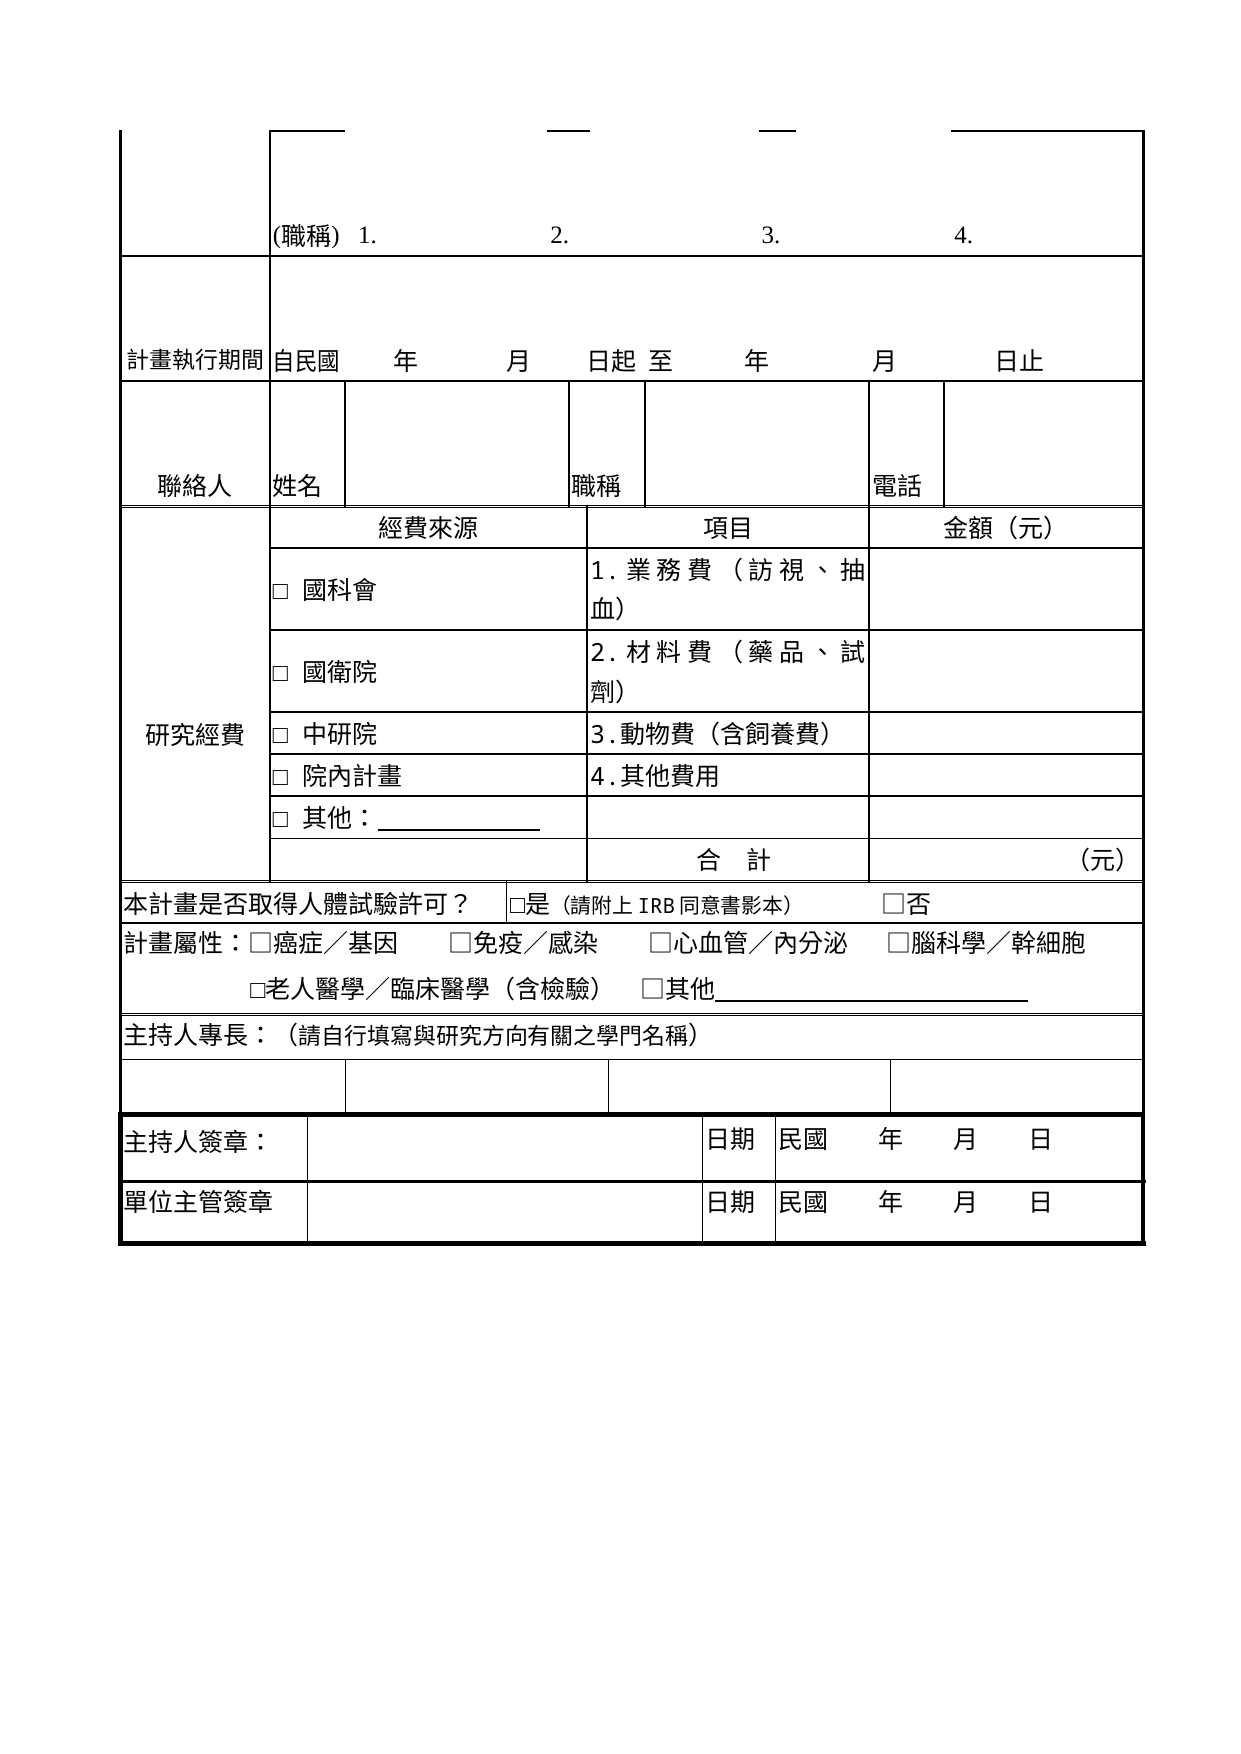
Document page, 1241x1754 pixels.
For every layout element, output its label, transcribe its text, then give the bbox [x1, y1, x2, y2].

table_cell 主持人專長：（請自行填寫與研究方向有關之學門名稱） [122, 1016, 1142, 1059]
table_cell [870, 755, 1142, 795]
table_cell 主持人簽章： [123, 1117, 307, 1180]
table_cell [547, 257, 583, 380]
table_cell （元） [870, 839, 1142, 880]
table_cell [346, 1060, 608, 1112]
table_cell 月 [869, 257, 890, 380]
table_cell [870, 797, 1142, 838]
table_cell 民國 年 月 日 [776, 1117, 1141, 1180]
table_cell 月 [503, 257, 547, 380]
table_cell [945, 382, 1142, 505]
table_cell 項目 [588, 508, 868, 547]
table_cell 姓名 [271, 382, 344, 505]
table_cell 本計畫是否取得人體試驗許可？ [122, 883, 506, 922]
table_cell [588, 797, 868, 838]
table_cell □ 國衛院 [271, 631, 586, 711]
table_cell 民國 年 月 日 [776, 1183, 1141, 1241]
table_cell 經費來源 [271, 508, 586, 547]
table_cell [796, 130, 951, 255]
table_cell 聯絡人 [122, 382, 269, 505]
table_cell [870, 631, 1142, 711]
table_cell 1.業務費（訪視、抽血） [588, 549, 868, 629]
table_cell 電話 [870, 382, 943, 505]
table_cell [122, 130, 269, 255]
table_cell [122, 1060, 345, 1112]
table_cell [383, 130, 547, 255]
table_cell [308, 1183, 702, 1241]
table_cell □ 國科會 [271, 549, 586, 629]
table_cell [783, 257, 869, 380]
table_cell 計畫屬性：□癌症／基因 □免疫／感染 □心血管／內分泌 □腦科學／幹細胞 □老人醫學／臨床醫學（含檢驗） □其他 [122, 924, 1142, 1012]
table_cell [308, 1117, 702, 1180]
table_cell [984, 132, 1142, 255]
table_cell [679, 257, 741, 380]
table_cell 日期 [703, 1117, 775, 1180]
table_cell 日起 至 [583, 257, 678, 380]
table_cell 計畫執行期間 [122, 257, 269, 380]
table_cell [439, 257, 503, 380]
table_cell [271, 839, 586, 880]
table_cell 4.其他費用 [588, 755, 868, 795]
table_cell 合 計 [588, 839, 868, 880]
table_cell 3. [759, 132, 796, 255]
table_cell [870, 713, 1142, 753]
table_cell 單位主管簽章 [123, 1183, 307, 1241]
table_cell □ 中研院 [271, 713, 586, 753]
table_cell [890, 257, 965, 380]
table_cell [590, 130, 758, 255]
table_cell [891, 1060, 1142, 1112]
table_cell 自民國 [271, 257, 345, 380]
table_cell □ 其他： [271, 797, 586, 838]
table_cell 金額（元） [870, 508, 1142, 547]
table_cell 職稱 [570, 382, 644, 505]
table_cell [609, 1060, 890, 1112]
table_cell 年 [741, 257, 783, 380]
table_cell [870, 549, 1142, 629]
table_cell 4. [951, 132, 984, 255]
table_cell 日止 [965, 257, 1142, 380]
table_cell 1. [345, 130, 383, 255]
table_cell 年 [390, 257, 439, 380]
table_cell [646, 382, 868, 505]
table_cell 3.動物費（含飼養費） [588, 713, 868, 753]
table_cell □ 院內計畫 [271, 755, 586, 795]
table_cell [345, 257, 390, 380]
table_cell 2.材料費（藥品、試劑） [588, 631, 868, 711]
table_cell 2. [547, 132, 589, 255]
table_cell 日期 [703, 1183, 775, 1241]
table_cell 研究經費 [122, 508, 269, 880]
table_cell □是（請附上IRB同意書影本） □否 [507, 883, 1142, 922]
table_cell [346, 382, 568, 505]
table_cell (職稱) [271, 132, 345, 255]
